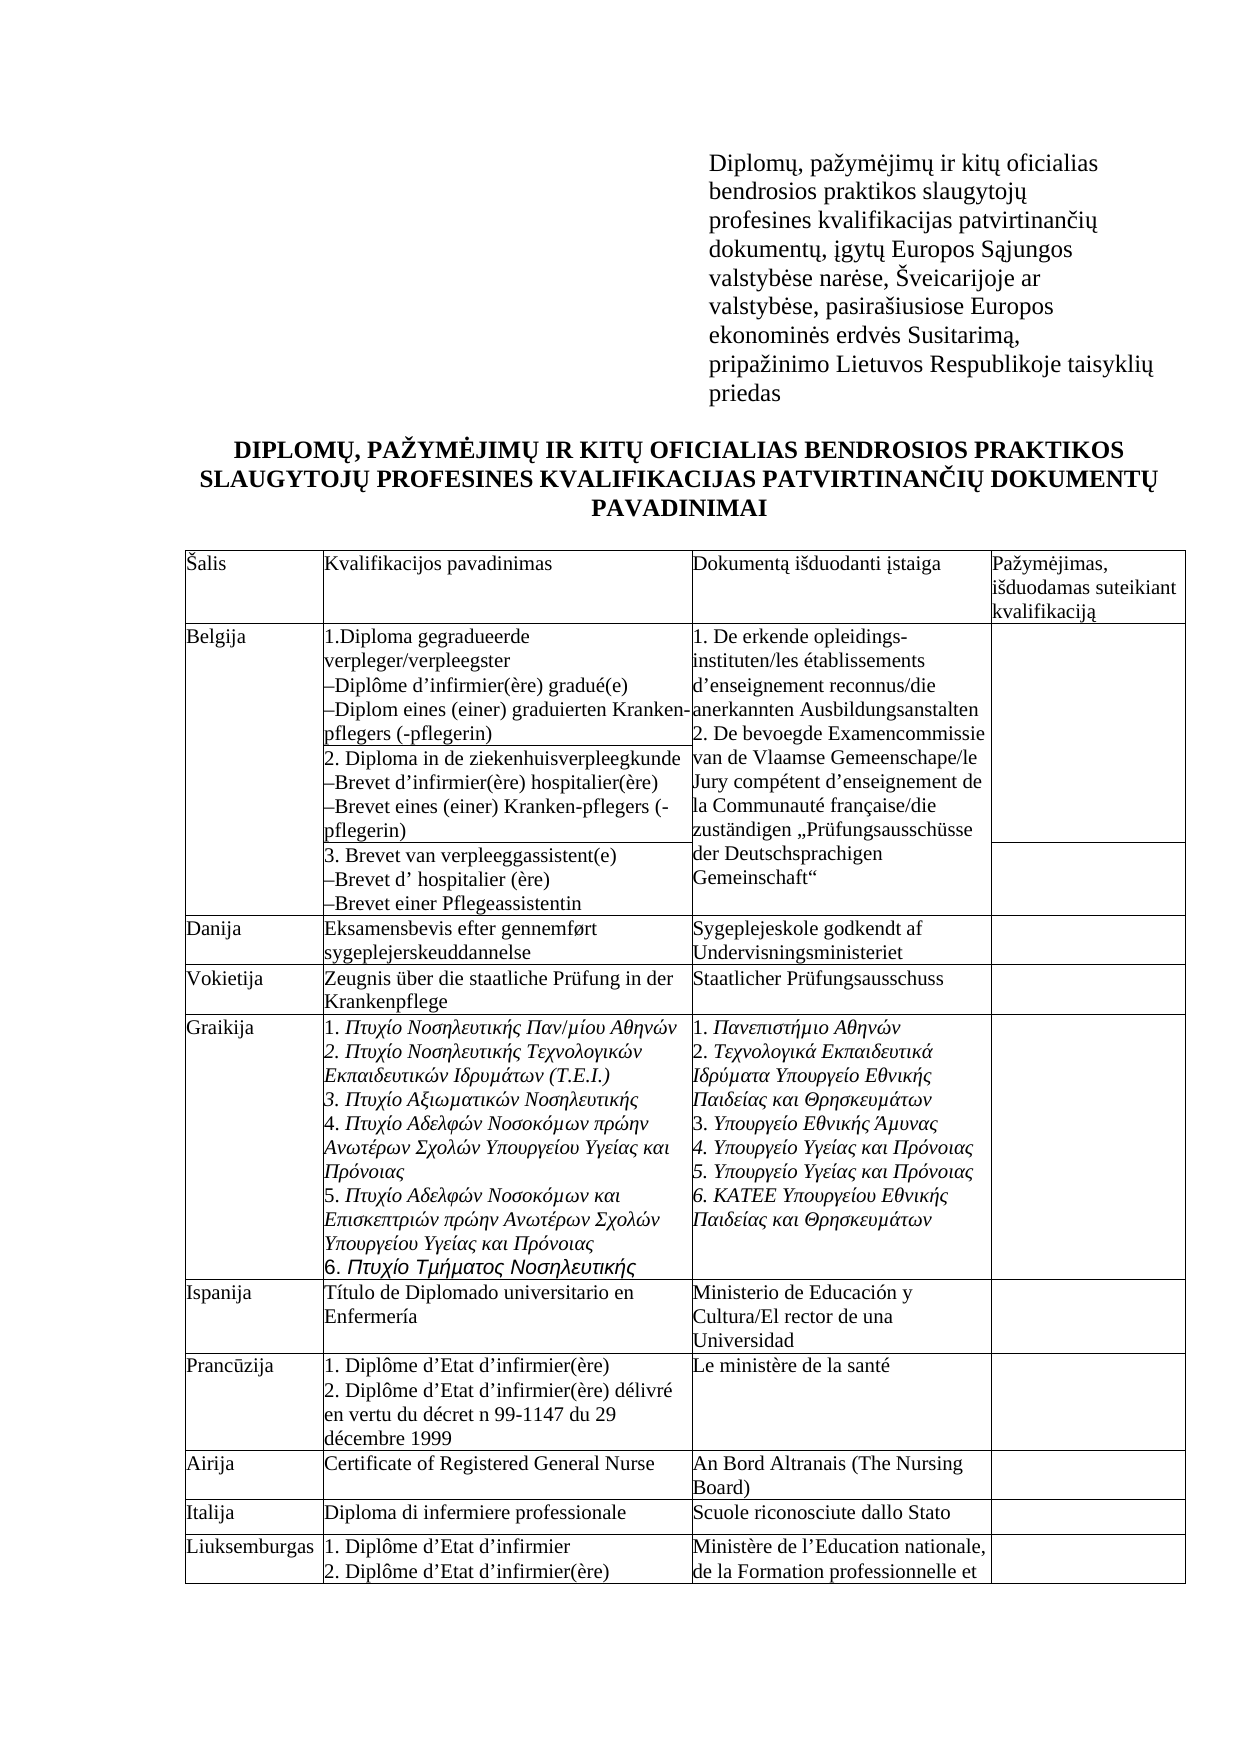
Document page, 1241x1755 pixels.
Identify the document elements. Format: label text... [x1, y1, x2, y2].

text priedas [709, 378, 1181, 406]
text pripažinimo Lietuvos Respublikoje taisyklių [709, 349, 1181, 378]
table_cell 1. De erkende opleidings-instituten/les établissements d’enseignement reconnus/die anerkannten Ausbildungsanstalten 2. De bevoegde Examencommissie van de Vlaamse Gemeenschape/le Jury compétent d’enseignement de la Communauté française/die zuständigen „Prüfungsausschüsse der Deutschsprachigen Gemeinschaft“ [693, 624, 991, 915]
table_cell 1.Diploma gegradueerde verpleger/verpleegster –Diplôme d’infirmier(ère) gradué(e) –Diplom eines (einer) graduierten Kranken-pflegers (-pflegerin) [324, 624, 692, 745]
text valstybėse, pasirašiusiose Europos [709, 291, 1181, 320]
table_cell Diploma di infermiere professionale [324, 1500, 692, 1533]
text bendrosios praktikos slaugytojų [709, 176, 1181, 205]
table_cell [992, 1015, 1185, 1279]
table_cell Ministerio de Educación y Cultura/El rector de una Universidad [693, 1280, 991, 1352]
text Diplomų, pažymėjimų ir kitų oficialias [709, 148, 1181, 176]
table_cell Certificate of Registered General Nurse [324, 1451, 692, 1499]
text ekonominės erdvės Susitarimą, [709, 320, 1181, 349]
table_cell Scuole riconosciute dallo Stato [693, 1500, 991, 1533]
table_cell Zeugnis über die staatliche Prüfung in der Krankenpflege [324, 965, 692, 1013]
table_header Šalis [186, 551, 323, 623]
table_cell [992, 1280, 1185, 1352]
table_cell Belgija [186, 624, 323, 915]
table_cell Prancūzija [186, 1354, 323, 1450]
table_header Dokumentą išduodanti įstaiga [693, 551, 991, 623]
table_cell Airija [186, 1451, 323, 1499]
table_cell Eksamensbevis efter gennemført sygeplejerskeuddannelse [324, 916, 692, 964]
table_cell Sygeplejeskole godkendt af Undervisningsministeriet [693, 916, 991, 964]
table_header Kvalifikacijos pavadinimas [324, 551, 692, 623]
table_cell [992, 916, 1185, 964]
table_cell An Bord Altranais (The Nursing Board) [693, 1451, 991, 1499]
table_cell Graikija [186, 1015, 323, 1279]
table_cell Staatlicher Prüfungsausschuss [693, 965, 991, 1013]
table_cell 1. Πανεπιστήµιο Αθηνών 2. Τεχνολογικά Εκπαιδευτικά Ιδρύµατα Υπουργείο Εθνικής Παιδείας και Θρησκευµάτων 3. Υπουργείο Εθνικής Άµυνας 4. Υπουργείο Υγείας και Πρόνοιας 5. Υπουργείο Υγείας και Πρόνοιας 6. ΚΑΤΕΕ Υπουργείου Εθνικής Παιδείας και Θρησκευµάτων [693, 1015, 991, 1279]
text valstybėse narėse, Šveicarijoje ar [709, 263, 1181, 291]
table_cell 1. Πτυχίο Νοσηλευτικής Παν/µίου Αθηνών 2. Πτυχίο Νοσηλευτικής Τεχνολογικών Εκπαιδευτικών Ιδρυµάτων (Τ.Ε.Ι.) 3. Πτυχίο Αξιωµατικών Νοσηλευτικής 4. Πτυχίο Αδελφών Νοσοκόµων πρώην Ανωτέρων Σχολών Υπουργείου Υγείας και Πρόνοιας 5. Πτυχίο Αδελφών Νοσοκόµων και Επισκεπτριών πρώην Ανωτέρων Σχολών Υπουργείου Υγείας και Πρόνοιας 6. Πτυχίο Τµήµατος Νοσηλευτικής [324, 1015, 692, 1279]
table_cell [992, 1354, 1185, 1450]
table_cell 1. Diplôme d’Etat d’infirmier(ère) 2. Diplôme d’Etat d’infirmier(ère) délivré en vertu du décret n 99-1147 du 29 décembre 1999 [324, 1354, 692, 1450]
table_cell [992, 843, 1185, 915]
table_cell [992, 1500, 1185, 1533]
table_cell 2. Diploma in de ziekenhuisverpleegkunde –Brevet d’infirmier(ère) hospitalier(ère) –Brevet eines (einer) Kranken-pflegers (-pflegerin) [324, 746, 692, 842]
table_cell Danija [186, 916, 323, 964]
table_cell 1. Diplôme d’Etat d’infirmier 2. Diplôme d’Etat d’infirmier(ère) [324, 1535, 692, 1583]
table_cell [992, 965, 1185, 1013]
table_cell Ministère de l’Education nationale, de la Formation professionnelle et [693, 1535, 991, 1583]
table_cell Le ministère de la santé [693, 1354, 991, 1450]
text profesines kvalifikacijas patvirtinančių [709, 205, 1181, 234]
table_cell Vokietija [186, 965, 323, 1013]
table_cell Italija [186, 1500, 323, 1533]
table_header Pažymėjimas, išduodamas suteikiant kvalifikaciją [992, 551, 1185, 623]
table_cell Liuksemburgas [186, 1535, 323, 1583]
table_cell [992, 1451, 1185, 1499]
table_cell 3. Brevet van verpleeggassistent(e) –Brevet d’ hospitalier (ère) –Brevet einer Pflegeassistentin [324, 843, 692, 915]
text dokumentų, įgytų Europos Sąjungos [709, 234, 1181, 263]
table_cell Ispanija [186, 1280, 323, 1352]
table_cell [992, 1535, 1185, 1583]
table_cell Título de Diplomado universitario en Enfermería [324, 1280, 692, 1352]
table_cell [992, 624, 1185, 842]
text DIPLOMŲ, PAŽYMĖJIMŲ IR KITŲ OFICIALIAS BENDROSIOS PRAKTIKOS SLAUGYTOJŲ PROFESINES KVALIFIKACIJAS PATVIRTINANČIŲ DOKUMENTŲ PAVADINIMAI [177, 435, 1181, 521]
